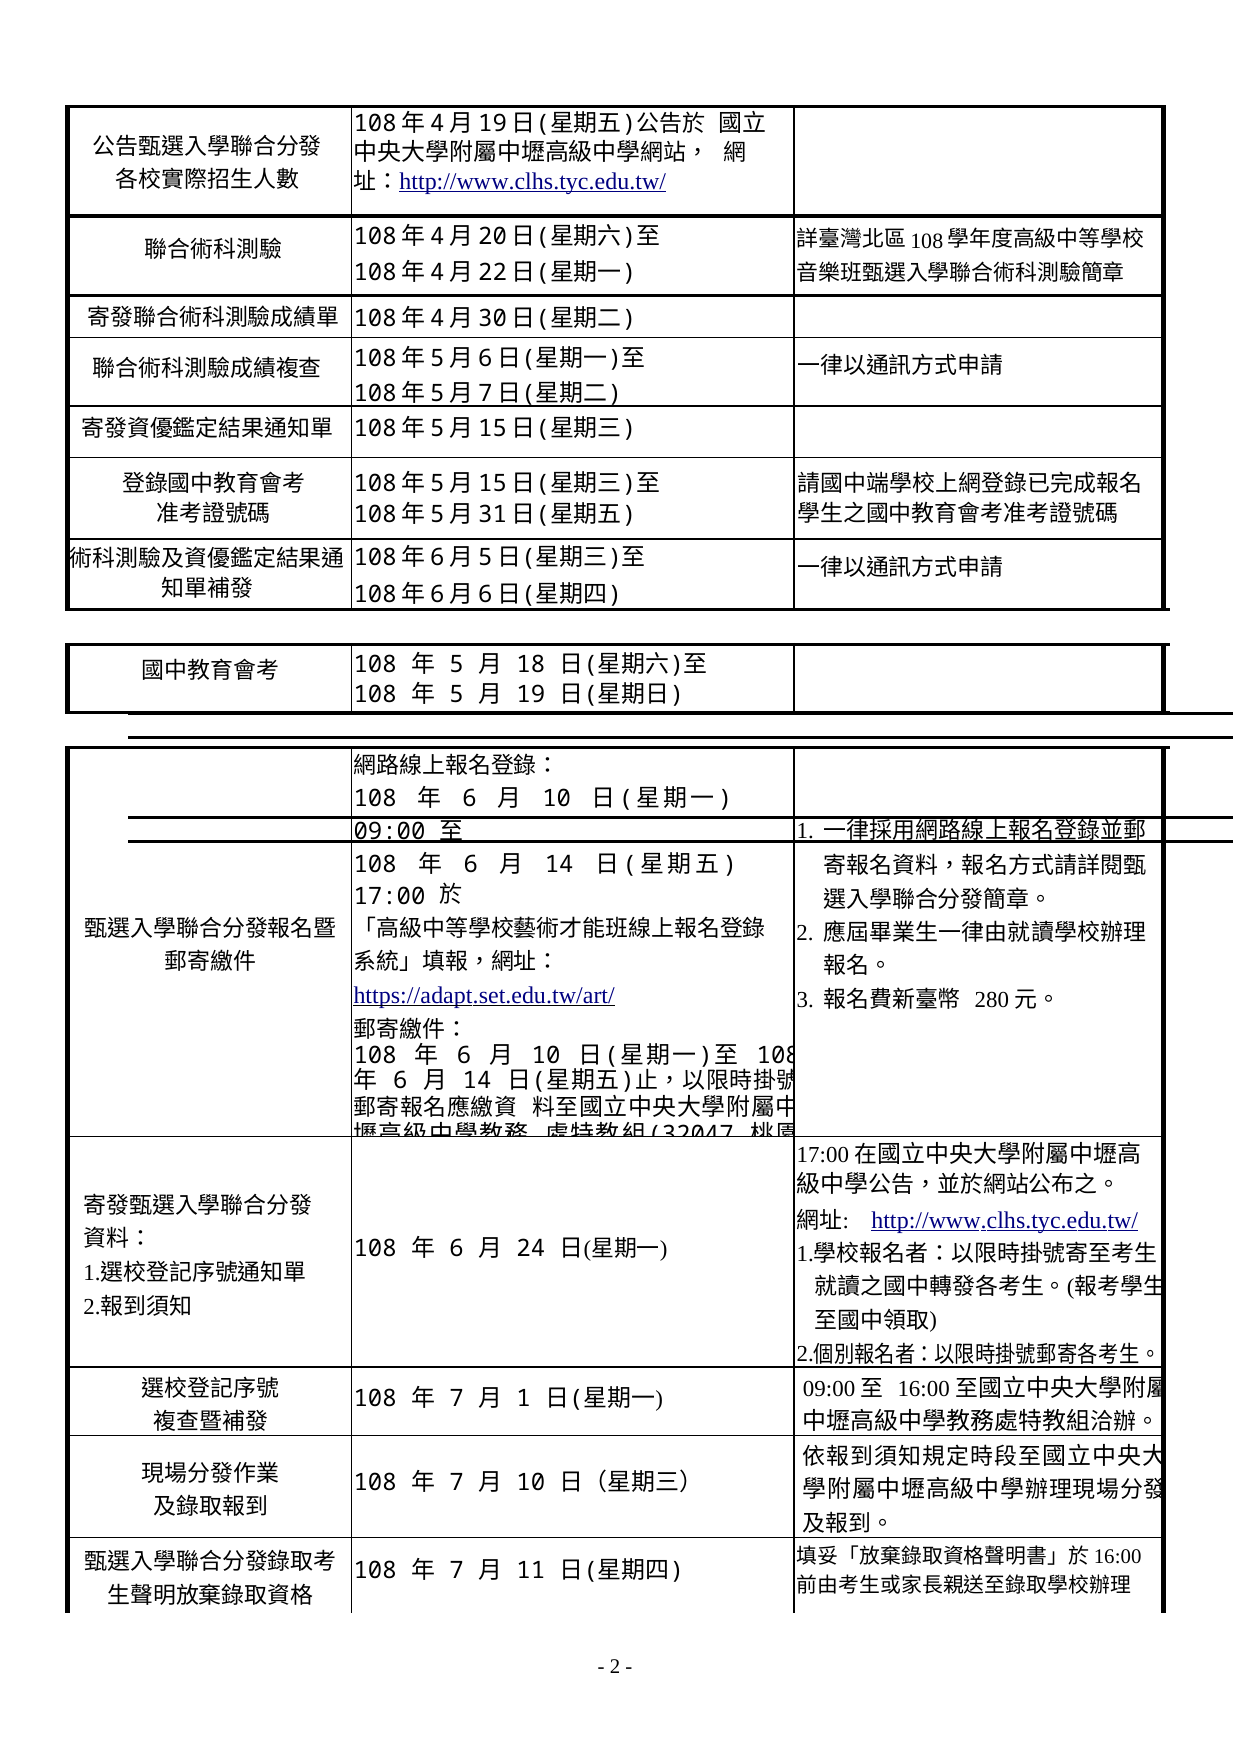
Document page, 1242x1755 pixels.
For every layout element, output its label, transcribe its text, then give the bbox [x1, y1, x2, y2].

table_cell 一律以通訊方式申請 [795, 338, 1161, 405]
table_cell 108年4月30日(星期二) [352, 297, 793, 337]
table_cell 108 年 7 月 1 日(星期一) [352, 1368, 793, 1434]
table_cell 一律以通訊方式申請 [795, 540, 1161, 607]
table_cell 108年4月20日(星期六)至 108年4月22日(星期一) [352, 218, 793, 294]
table_cell 108 年 7 月 11 日(星期四) [352, 1538, 793, 1613]
table_header 甄選入學聯合分發報名暨 郵寄繳件 [70, 749, 351, 1136]
table_cell 108年5月15日(星期三)至 108年5月31日(星期五) [352, 458, 793, 538]
table_cell 寄發聯合術科測驗成績單 [70, 297, 351, 337]
table_header [1166, 819, 1170, 840]
table_cell 登錄國中教育會考 准考證號碼 [70, 458, 351, 538]
table_cell 寄發甄選入學聯合分發 資料： 1.選校登記序號通知單 2.報到須知 [70, 1137, 351, 1366]
table_header 網路線上報名登錄： 108 年 6 月 10 日(星期一) 09:00 至 108 年 6 月 14 日(星期五) 17:00 於 「高級中等學校藝術才能班線上報名登錄 系統」填報，網址： https://adapt.set.edu.tw/art/ 郵寄繳件： 108 年 6 月 10 日(星期一)至 108 年 6 月 14 日(星期五)止，以限時掛號郵寄報名應繳資 料至國立中央大學附屬中壢高級中學教務 處特教組(32047 桃園市中壢區三光路 115 號)，報名以郵戳為憑，逾期不受理。 [352, 749, 793, 816]
table_cell 選校登記序號 複查暨補發 [70, 1368, 351, 1434]
table_header 1. 一律採用網路線上報名登錄並郵 寄報名資料，報名方式請詳閱甄 選入學聯合分發簡章。 2. 應屆畢業生一律由就讀學校辦理 報名。 3. 報名費新臺幣 280 元。 [795, 843, 1161, 1136]
table_cell 現場分發作業 及錄取報到 [70, 1436, 351, 1536]
table_header 108 年 5 月 18 日(星期六)至 108 年 5 月 19 日(星期日) [352, 646, 793, 711]
table_header 網路線上報名登錄： 108 年 6 月 10 日(星期一) 09:00 至 108 年 6 月 14 日(星期五) 17:00 於 「高級中等學校藝術才能班線上報名登錄 系統」填報，網址： https://adapt.set.edu.tw/art/ 郵寄繳件： 108 年 6 月 10 日(星期一)至 108 年 6 月 14 日(星期五)止，以限時掛號郵寄報名應繳資 料至國立中央大學附屬中壢高級中學教務 處特教組(32047 桃園市中壢區三光路 115 號)，報名以郵戳為憑，逾期不受理。 [352, 819, 793, 840]
table_cell 請國中端學校上網登錄已完成報名 學生之國中教育會考准考證號碼 [795, 458, 1161, 538]
table_header 網路線上報名登錄： 108 年 6 月 10 日(星期一) 09:00 至 108 年 6 月 14 日(星期五) 17:00 於 「高級中等學校藝術才能班線上報名登錄 系統」填報，網址： https://adapt.set.edu.tw/art/ 郵寄繳件： 108 年 6 月 10 日(星期一)至 108 年 6 月 14 日(星期五)止，以限時掛號郵寄報名應繳資 料至國立中央大學附屬中壢高級中學教務 處特教組(32047 桃園市中壢區三光路 115 號)，報名以郵戳為憑，逾期不受理。 [352, 843, 793, 1136]
table_cell [795, 297, 1161, 337]
table_header [1166, 646, 1170, 711]
table_cell 09:00 至 16:00 至國立中央大學附屬 中壢高級中學教務處特教組洽辦。 [795, 1368, 1161, 1434]
table_header 108年4月19日(星期五)公告於 國立中央大學附屬中壢高級中學網站， 網址：http://www.clhs.tyc.edu.tw/ [352, 108, 793, 214]
table_cell 108年6月5日(星期三)至 108年6月6日(星期四) [352, 540, 793, 607]
table_cell 術科測驗及資優鑑定結果通 知單補發 [70, 540, 351, 607]
table_cell 108 年 7 月 10 日（星期三） [352, 1436, 793, 1536]
table_header [1166, 749, 1170, 816]
table_cell 17:00 在國立中央大學附屬中壢高 級中學公告，並於網站公布之。 網址: http://www.clhs.tyc.edu.tw/ 1.學校報名者：以限時掛號寄至考生 就讀之國中轉發各考生。(報考學生 至國中領取) 2.個別報名者：以限時掛號郵寄各考生。 [795, 1137, 1161, 1366]
table_cell 甄選入學聯合分發錄取考 生聲明放棄錄取資格 [70, 1538, 351, 1613]
table_cell 108年5月6日(星期一)至 108年5月7日(星期二) [352, 338, 793, 405]
table_cell 聯合術科測驗成績複查 [70, 338, 351, 405]
table_cell 聯合術科測驗 [70, 218, 351, 294]
table_cell [795, 407, 1161, 456]
table_header [1166, 843, 1170, 1613]
table_cell 詳臺灣北區108學年度高級中等學校 音樂班甄選入學聯合術科測驗簡章 [795, 218, 1161, 294]
table_header 國中教育會考 [70, 646, 351, 711]
table_cell 填妥「放棄錄取資格聲明書」於16:00 前由考生或家長親送至錄取學校辦理 [795, 1538, 1161, 1613]
table_header [795, 646, 1161, 711]
table_header 公告甄選入學聯合分發 各校實際招生人數 [70, 108, 351, 214]
table_cell 108 年 6 月 24 日(星期一) [352, 1137, 793, 1366]
table_cell 寄發資優鑑定結果通知單 [70, 407, 351, 456]
table_header 1. 一律採用網路線上報名登錄並郵 寄報名資料，報名方式請詳閱甄 選入學聯合分發簡章。 2. 應屆畢業生一律由就讀學校辦理 報名。 3. 報名費新臺幣 280 元。 [795, 749, 1161, 816]
table_cell 108年5月15日(星期三) [352, 407, 793, 456]
table_header [795, 108, 1161, 214]
table_cell 依報到須知規定時段至國立中央大 學附屬中壢高級中學辦理現場分發 及報到。 [795, 1436, 1161, 1536]
table_header [1166, 105, 1170, 607]
